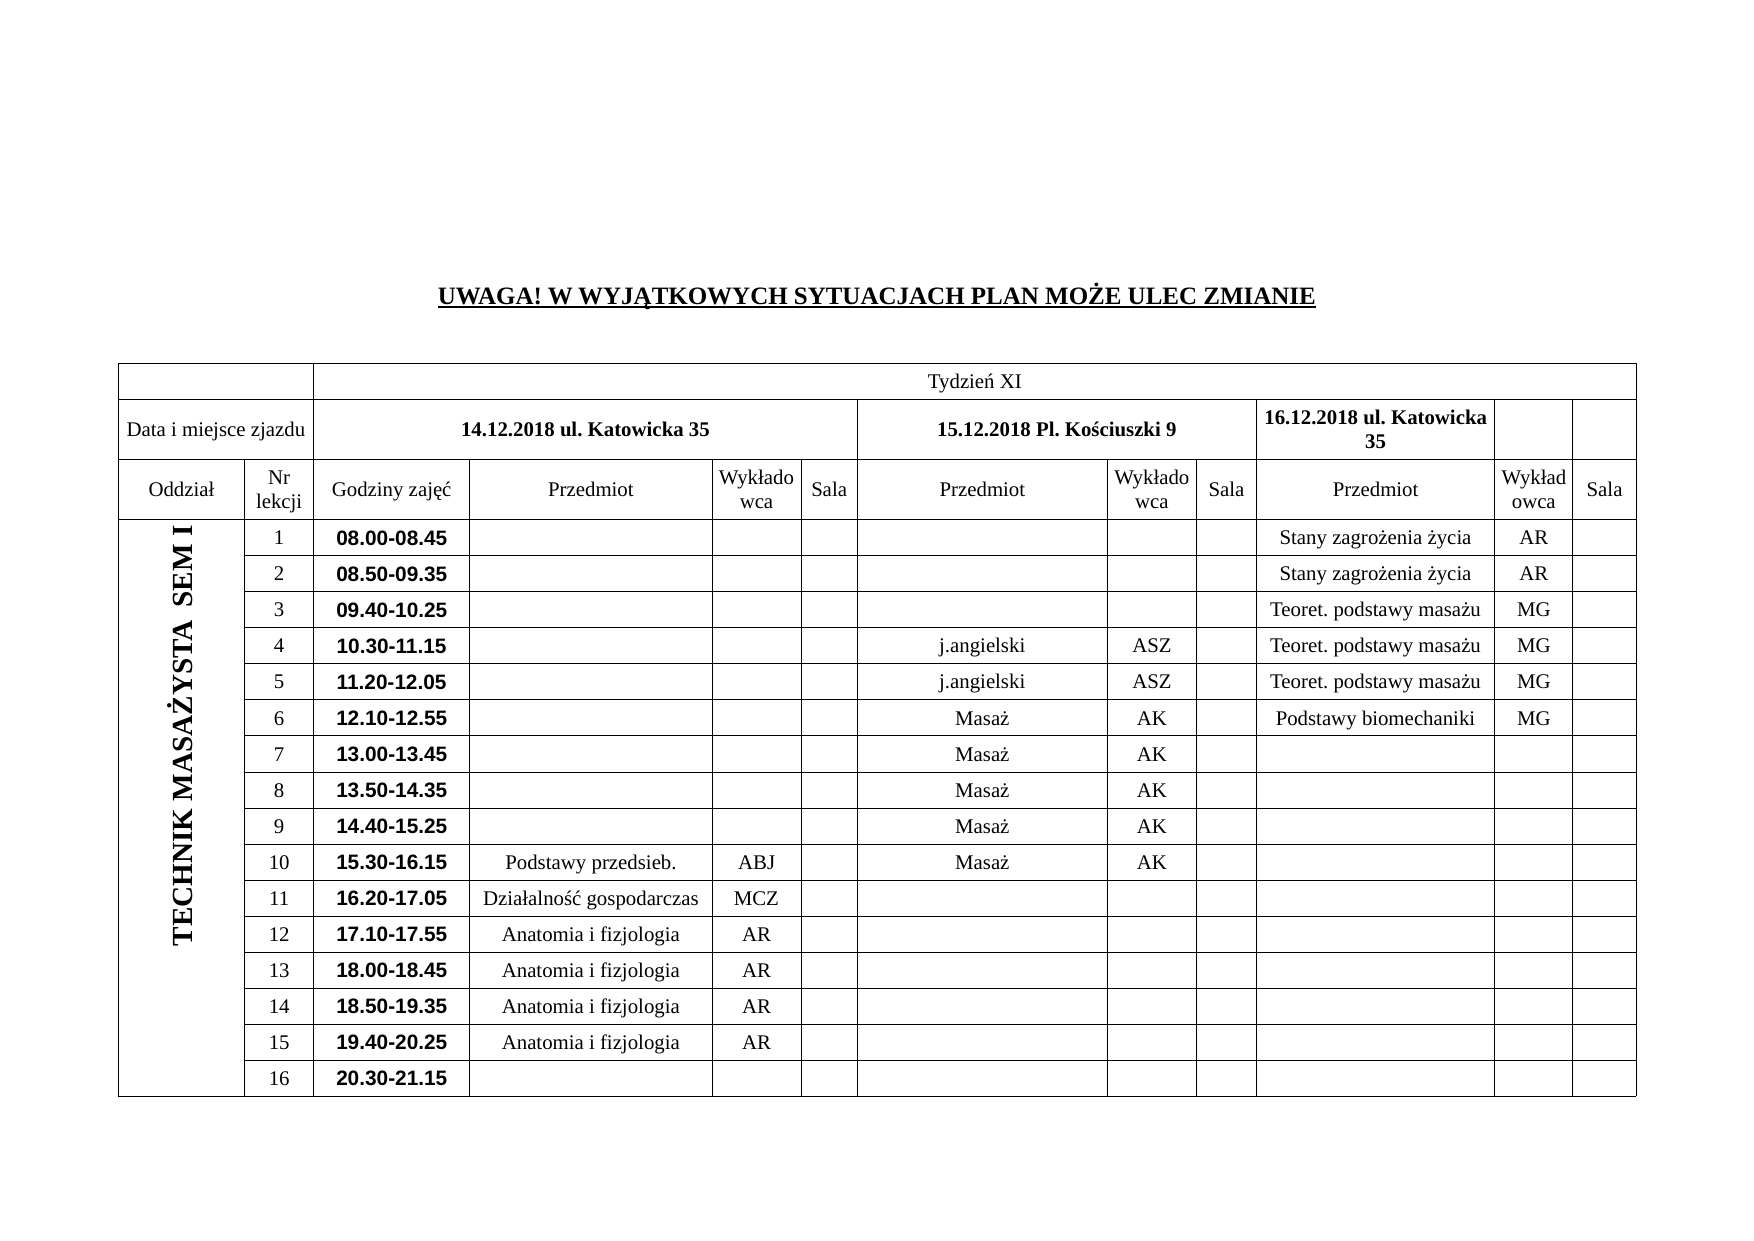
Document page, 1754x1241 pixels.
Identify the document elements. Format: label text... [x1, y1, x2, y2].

table_cell Przedmiot [858, 460, 1107, 519]
table_cell Teoret. podstawy masażu [1257, 592, 1494, 627]
table_cell AK [1108, 700, 1196, 735]
table_cell [1197, 845, 1256, 879]
table_cell Działalność gospodarczas [470, 881, 712, 916]
table_cell [713, 628, 801, 663]
table_cell 18.50-19.35 [314, 989, 469, 1024]
table_cell Anatomia i fizjologia [470, 917, 712, 952]
table_cell [1495, 809, 1572, 843]
table_cell [802, 989, 857, 1024]
table_cell [802, 1025, 857, 1060]
table_cell [1197, 592, 1256, 627]
table_cell [1197, 917, 1256, 952]
table_cell Wykładowca [713, 460, 801, 519]
table_cell ASZ [1108, 628, 1196, 663]
table_cell AR [713, 917, 801, 952]
table_cell 1 [245, 520, 313, 555]
table_cell 10.30-11.15 [314, 628, 469, 663]
table_cell [1197, 736, 1256, 771]
table_cell 7 [245, 736, 313, 771]
table_cell [1197, 520, 1256, 555]
table_cell AK [1108, 736, 1196, 771]
table_cell [1573, 881, 1636, 916]
table_cell [1197, 556, 1256, 591]
table_cell 13.00-13.45 [314, 736, 469, 771]
table_cell MG [1495, 592, 1572, 627]
table_cell 11 [245, 881, 313, 916]
table_cell [1495, 881, 1572, 916]
table_cell 19.40-20.25 [314, 1025, 469, 1060]
table_cell Masaż [858, 700, 1107, 735]
table_cell 4 [245, 628, 313, 663]
table_cell [1257, 736, 1494, 771]
table_cell [1573, 736, 1636, 771]
table_cell [802, 845, 857, 879]
table_cell ABJ [713, 845, 801, 879]
table_cell TECHNIK MASAŻYSTA SEM I [119, 520, 244, 1096]
table_cell 16 [245, 1061, 313, 1096]
table_cell [802, 953, 857, 988]
table_cell Wykładowca [1495, 460, 1572, 519]
table_cell 16.20-17.05 [314, 881, 469, 916]
table_cell [858, 592, 1107, 627]
table_cell 6 [245, 700, 313, 735]
table_cell [858, 917, 1107, 952]
table_cell [1108, 953, 1196, 988]
table_cell [470, 809, 712, 843]
table_cell [858, 1025, 1107, 1060]
table_cell [802, 773, 857, 807]
table_cell Stany zagrożenia życia [1257, 556, 1494, 591]
table_cell [858, 953, 1107, 988]
table_cell [713, 1061, 801, 1096]
table_cell [1495, 1061, 1572, 1096]
table_cell [1573, 520, 1636, 555]
table_cell AK [1108, 845, 1196, 879]
table_cell 08.00-08.45 [314, 520, 469, 555]
table_cell [1495, 400, 1572, 459]
table_cell Anatomia i fizjologia [470, 1025, 712, 1060]
table_cell Stany zagrożenia życia [1257, 520, 1494, 555]
table_header Tydzień XI [314, 364, 1636, 399]
table_cell Masaż [858, 773, 1107, 807]
table_cell [1573, 773, 1636, 807]
table_cell [1573, 845, 1636, 879]
table_cell 12 [245, 917, 313, 952]
table_cell 13 [245, 953, 313, 988]
table_cell [713, 556, 801, 591]
table_cell [1197, 989, 1256, 1024]
table_cell [713, 520, 801, 555]
table_cell Masaż [858, 736, 1107, 771]
table_cell [1573, 953, 1636, 988]
table_cell [713, 809, 801, 843]
table_cell 14.12.2018 ul. Katowicka 35 [314, 400, 857, 459]
table_cell MCZ [713, 881, 801, 916]
table_cell Masaż [858, 845, 1107, 879]
table_cell [1108, 592, 1196, 627]
table_cell Oddział [119, 460, 244, 519]
table_cell [1197, 773, 1256, 807]
table_cell [1197, 1025, 1256, 1060]
table_cell [1257, 989, 1494, 1024]
table_cell Data i miejsce zjazdu [119, 400, 313, 459]
table_cell Przedmiot [470, 460, 712, 519]
table_cell Sala [1573, 460, 1636, 519]
table_cell Podstawy przedsieb. [470, 845, 712, 879]
table_cell AR [713, 989, 801, 1024]
table_header [119, 364, 313, 399]
table_cell [1573, 1061, 1636, 1096]
table_cell 11.20-12.05 [314, 664, 469, 699]
table_cell AR [1495, 556, 1572, 591]
table_cell [1573, 556, 1636, 591]
table_cell [1495, 845, 1572, 879]
table_cell [802, 736, 857, 771]
table_cell [1573, 592, 1636, 627]
table_cell 8 [245, 773, 313, 807]
table_cell 16.12.2018 ul. Katowicka 35 [1257, 400, 1494, 459]
table_cell [1108, 881, 1196, 916]
table_cell [1573, 700, 1636, 735]
table_cell [1108, 989, 1196, 1024]
table_cell [802, 917, 857, 952]
table_cell [470, 1061, 712, 1096]
table_cell 15.30-16.15 [314, 845, 469, 879]
table_cell [1108, 1025, 1196, 1060]
table_cell [1197, 664, 1256, 699]
table_cell [1573, 1025, 1636, 1060]
table_cell [802, 628, 857, 663]
table_cell [802, 592, 857, 627]
table_cell Nr lekcji [245, 460, 313, 519]
table_cell Sala [802, 460, 857, 519]
table_cell [713, 700, 801, 735]
table_cell [1108, 1061, 1196, 1096]
table_cell [858, 989, 1107, 1024]
table_cell 12.10-12.55 [314, 700, 469, 735]
table_cell AK [1108, 809, 1196, 843]
table_cell Anatomia i fizjologia [470, 953, 712, 988]
table_cell Sala [1197, 460, 1256, 519]
table_cell [858, 556, 1107, 591]
table_cell MG [1495, 628, 1572, 663]
table_cell [1197, 700, 1256, 735]
table_cell AK [1108, 773, 1196, 807]
table_cell 9 [245, 809, 313, 843]
table_cell [1573, 664, 1636, 699]
table_cell [713, 592, 801, 627]
table_cell [802, 881, 857, 916]
table_cell [470, 664, 712, 699]
table_cell [470, 736, 712, 771]
table_cell [1257, 1061, 1494, 1096]
table_cell [1573, 400, 1636, 459]
table_cell [470, 700, 712, 735]
table_cell [713, 736, 801, 771]
table_cell [1495, 773, 1572, 807]
table_cell 17.10-17.55 [314, 917, 469, 952]
table_cell 08.50-09.35 [314, 556, 469, 591]
table_cell j.angielski [858, 628, 1107, 663]
table_cell [1197, 809, 1256, 843]
table_cell [470, 592, 712, 627]
table_cell MG [1495, 700, 1572, 735]
table_cell 14 [245, 989, 313, 1024]
table_cell [1257, 809, 1494, 843]
table_cell [470, 556, 712, 591]
table_cell [1573, 917, 1636, 952]
table_cell [1197, 1061, 1256, 1096]
table_cell [1495, 989, 1572, 1024]
table_cell [802, 556, 857, 591]
table_cell 20.30-21.15 [314, 1061, 469, 1096]
table_cell [470, 520, 712, 555]
table_cell 2 [245, 556, 313, 591]
table_cell [802, 520, 857, 555]
table_cell Masaż [858, 809, 1107, 843]
table_cell 09.40-10.25 [314, 592, 469, 627]
table_cell [1573, 989, 1636, 1024]
table_cell [802, 700, 857, 735]
table_cell [858, 1061, 1107, 1096]
table_cell [1573, 628, 1636, 663]
table_cell [470, 628, 712, 663]
table_cell ASZ [1108, 664, 1196, 699]
table_cell [1257, 845, 1494, 879]
table_cell [1197, 881, 1256, 916]
table_cell AR [1495, 520, 1572, 555]
table_cell [1495, 1025, 1572, 1060]
table_cell [802, 1061, 857, 1096]
table_cell 14.40-15.25 [314, 809, 469, 843]
table_cell 10 [245, 845, 313, 879]
table_cell Anatomia i fizjologia [470, 989, 712, 1024]
table_cell AR [713, 1025, 801, 1060]
table_cell [1108, 917, 1196, 952]
table_cell 18.00-18.45 [314, 953, 469, 988]
table_cell 13.50-14.35 [314, 773, 469, 807]
table_cell Podstawy biomechaniki [1257, 700, 1494, 735]
table_cell 15 [245, 1025, 313, 1060]
table_cell Teoret. podstawy masażu [1257, 664, 1494, 699]
text UWAGA! W WYJĄTKOWYCH SYTUACJACH PLAN MOŻE ULEC ZMIANIE [118, 281, 1636, 310]
table_cell [858, 881, 1107, 916]
table_cell [1257, 917, 1494, 952]
table_cell [1197, 953, 1256, 988]
table_cell j.angielski [858, 664, 1107, 699]
table_cell [1257, 881, 1494, 916]
table_cell [1108, 520, 1196, 555]
table_cell Godziny zajęć [314, 460, 469, 519]
table_cell [470, 773, 712, 807]
table_cell [858, 520, 1107, 555]
table_cell [1257, 1025, 1494, 1060]
table_cell [802, 664, 857, 699]
table_cell [713, 773, 801, 807]
table_cell [1257, 953, 1494, 988]
table_cell [1197, 628, 1256, 663]
table_cell Teoret. podstawy masażu [1257, 628, 1494, 663]
table_cell 5 [245, 664, 313, 699]
table_cell [802, 809, 857, 843]
table_cell Przedmiot [1257, 460, 1494, 519]
table_cell [1495, 953, 1572, 988]
table_cell [713, 664, 801, 699]
table_cell 3 [245, 592, 313, 627]
table_cell [1108, 556, 1196, 591]
table_cell [1257, 773, 1494, 807]
table_cell MG [1495, 664, 1572, 699]
table_cell [1495, 736, 1572, 771]
table_cell [1573, 809, 1636, 843]
table_cell Wykładowca [1108, 460, 1196, 519]
table_cell 15.12.2018 Pl. Kościuszki 9 [858, 400, 1256, 459]
table_cell [1495, 917, 1572, 952]
table_cell AR [713, 953, 801, 988]
